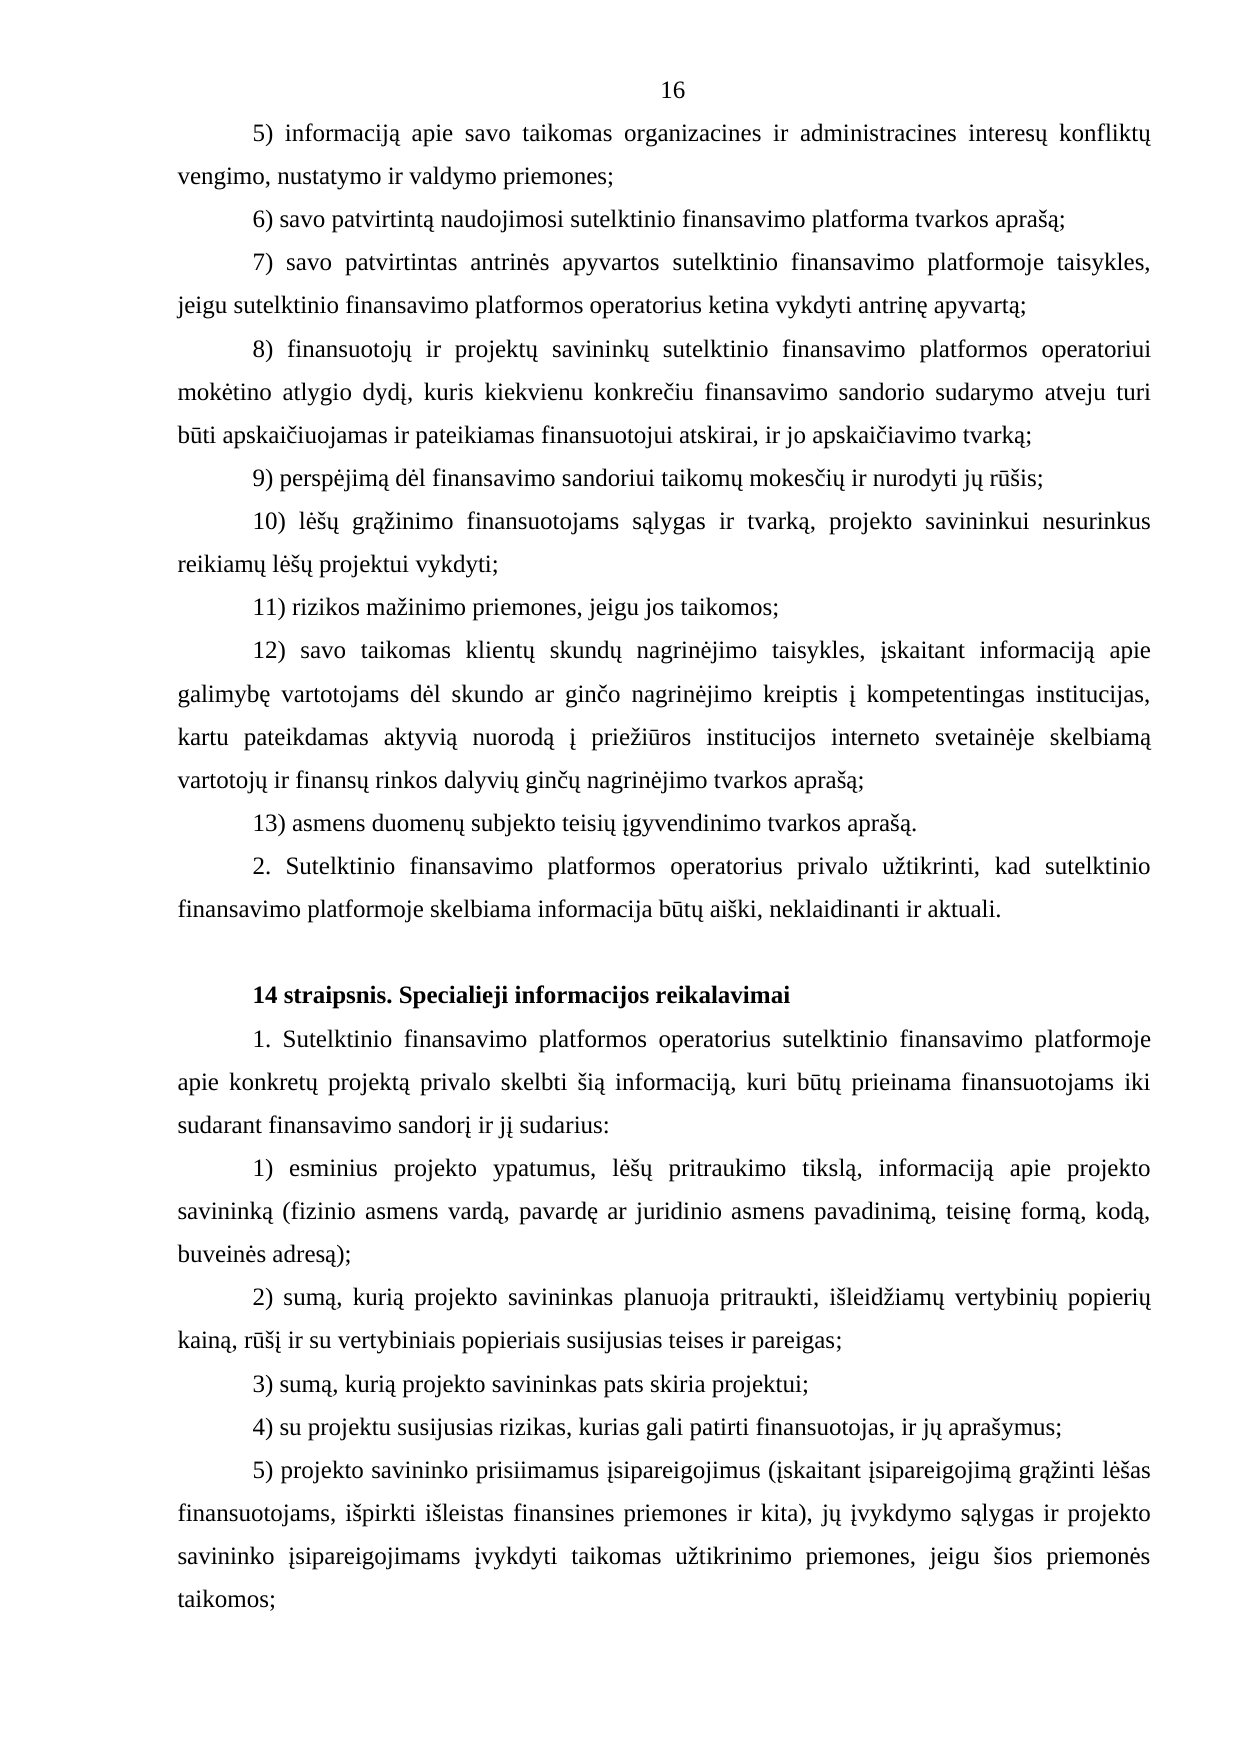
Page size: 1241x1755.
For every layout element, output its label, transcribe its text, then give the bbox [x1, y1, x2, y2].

text 5) projekto savininko prisiimamus įsipareigojimus (įskaitant įsipareigojimą grąžinti lėšas finansuotojams, išpirkti išleistas finansines priemones ir kita), jų įvykdymo sąlygas ir projekto savininko įsipareigojimams įvykdyti taikomas užtikrinimo priemones, jeigu šios priemonės taikomos; [177, 1455, 1152, 1613]
text 1. Sutelktinio finansavimo platformos operatorius sutelktinio finansavimo platformoje apie konkretų projektą privalo skelbti šią informaciją, kuri būtų prieinama finansuotojams iki sudarant finansavimo sandorį ir jį sudarius: [177, 1024, 1152, 1139]
text 2) sumą, kurią projekto savininkas planuoja pritraukti, išleidžiamų vertybinių popierių kainą, rūšį ir su vertybiniais popieriais susijusias teises ir pareigas; [177, 1282, 1152, 1354]
text 14 straipsnis. Specialieji informacijos reikalavimai [177, 981, 1152, 1009]
text 7) savo patvirtintas antrinės apyvartos sutelktinio finansavimo platformoje taisykles, jeigu sutelktinio finansavimo platformos operatorius ketina vykdyti antrinę apyvartą; [177, 247, 1152, 319]
text 4) su projektu susijusias rizikas, kurias gali patirti finansuotojas, ir jų aprašymus; [177, 1412, 1152, 1441]
text 6) savo patvirtintą naudojimosi sutelktinio finansavimo platforma tvarkos aprašą; [177, 204, 1152, 233]
text 13) asmens duomenų subjekto teisių įgyvendinimo tvarkos aprašą. [177, 808, 1152, 837]
text 5) informaciją apie savo taikomas organizacines ir administracines interesų konfliktų vengimo, nustatymo ir valdymo priemones; [177, 118, 1152, 190]
text 9) perspėjimą dėl finansavimo sandoriui taikomų mokesčių ir nurodyti jų rūšis; [177, 463, 1152, 492]
text 12) savo taikomas klientų skundų nagrinėjimo taisykles, įskaitant informaciją apie galimybę vartotojams dėl skundo ar ginčo nagrinėjimo kreiptis į kompetentingas institucijas, kartu pateikdamas aktyvią nuorodą į priežiūros institucijos interneto svetainėje skelbiamą vartotojų ir finansų rinkos dalyvių ginčų nagrinėjimo tvarkos aprašą; [177, 636, 1152, 794]
text 10) lėšų grąžinimo finansuotojams sąlygas ir tvarką, projekto savininkui nesurinkus reikiamų lėšų projektui vykdyti; [177, 506, 1152, 578]
text 8) finansuotojų ir projektų savininkų sutelktinio finansavimo platformos operatoriui mokėtino atlygio dydį, kuris kiekvienu konkrečiu finansavimo sandorio sudarymo atveju turi būti apskaičiuojamas ir pateikiamas finansuotojui atskirai, ir jo apskaičiavimo tvarką; [177, 334, 1152, 449]
text 11) rizikos mažinimo priemones, jeigu jos taikomos; [177, 592, 1152, 621]
text 3) sumą, kurią projekto savininkas pats skiria projektui; [177, 1369, 1152, 1397]
text 1) esminius projekto ypatumus, lėšų pritraukimo tikslą, informaciją apie projekto savininką (fizinio asmens vardą, pavardę ar juridinio asmens pavadinimą, teisinę formą, kodą, buveinės adresą); [177, 1153, 1152, 1268]
text 2. Sutelktinio finansavimo platformos operatorius privalo užtikrinti, kad sutelktinio finansavimo platformoje skelbiama informacija būtų aiški, neklaidinanti ir aktuali. [177, 851, 1152, 923]
